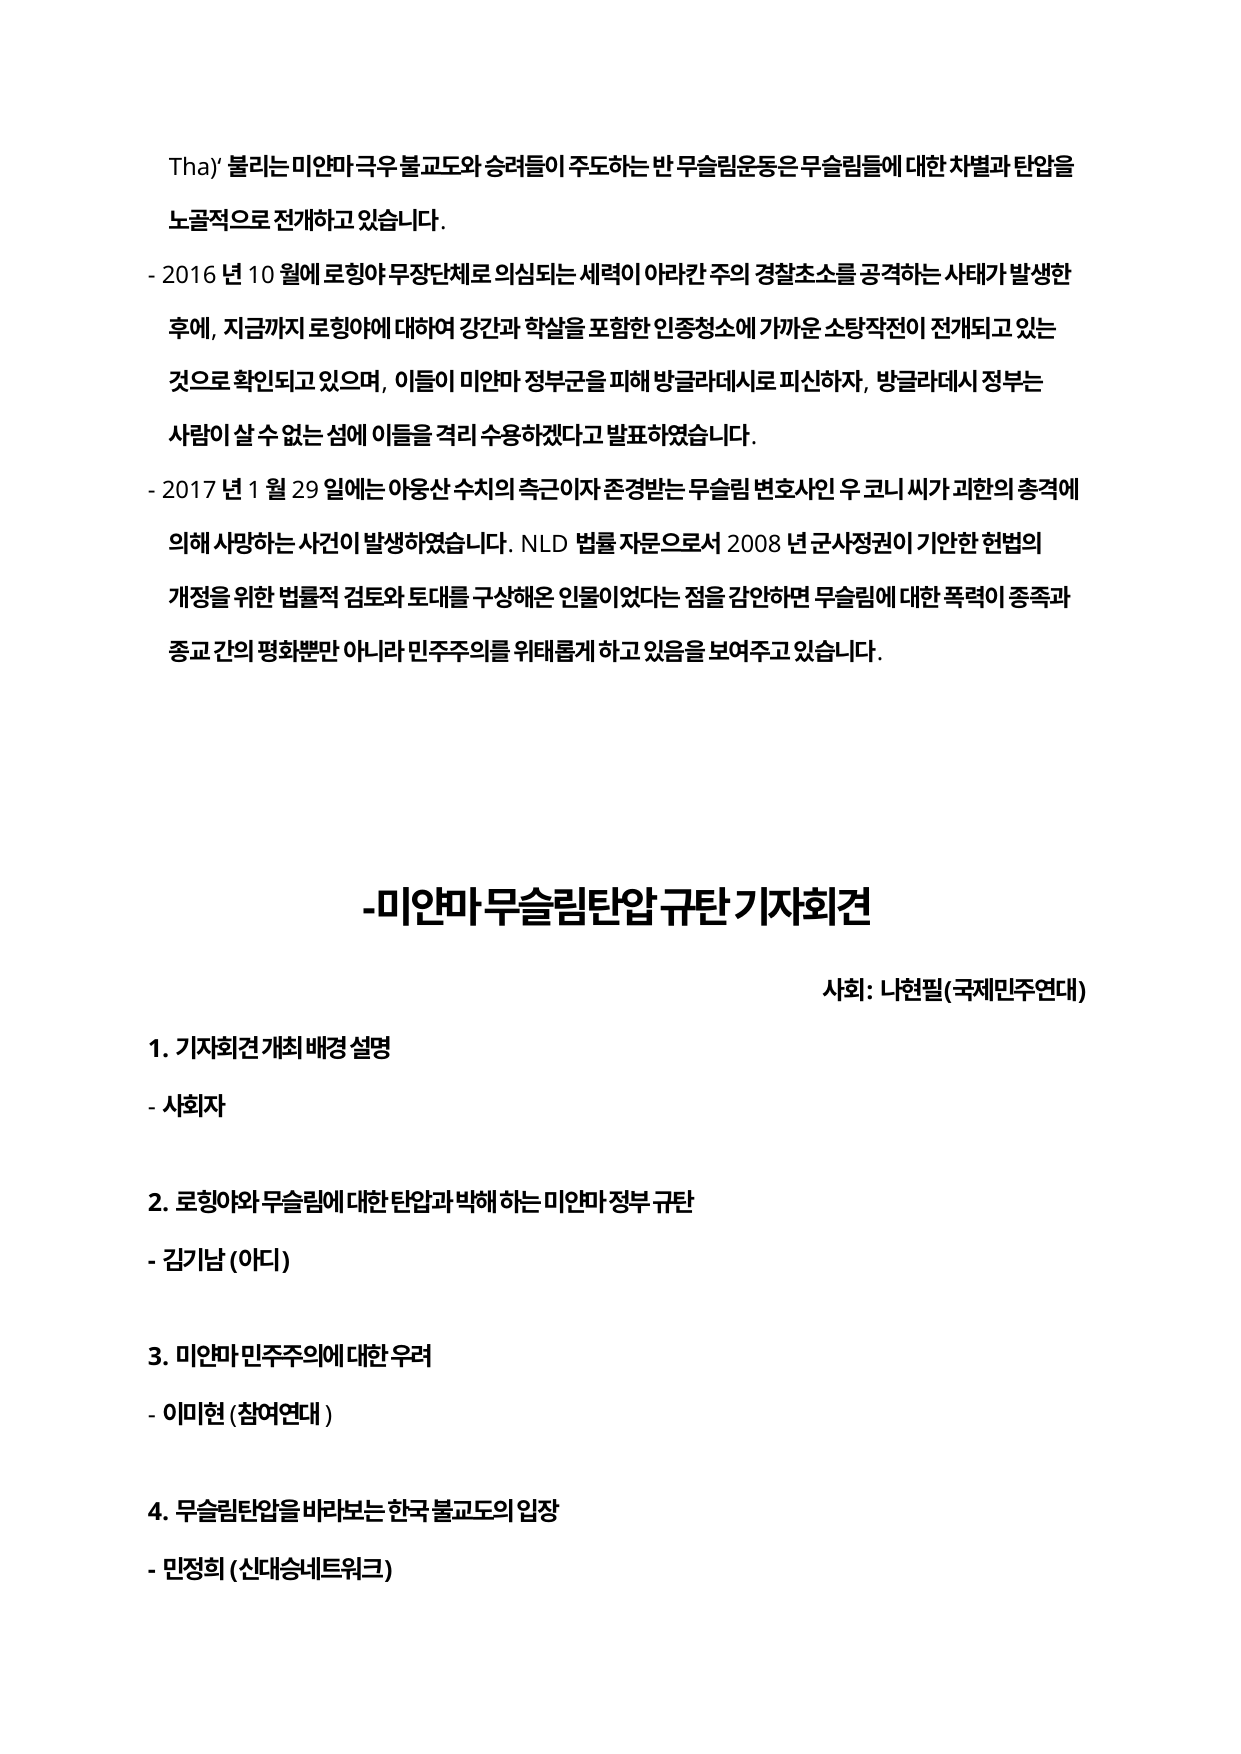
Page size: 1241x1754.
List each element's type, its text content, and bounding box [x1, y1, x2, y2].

text 1. 기자회견 개최 배경 설명 [148, 1028, 1093, 1064]
text - 2016년 10월에 로힝야 무장단체로 의심되는 세력이 아라칸 주의 경찰초소를 공격하는 사태가 발생한 후에, 지금까지 로힝야에 대하여 강간과 학살을 포함한 인종청소에 가까운 소탕작전이 전개되고 있는 것으로 확인되고 있으며, 이들이 미얀마 정부군을 피해 방글라데시로 피신하자, 방글라데시 정부는 사람이 살 수 없는 섬에 이들을 격리 수용하겠다고 발표하였습니다. [148, 255, 1093, 452]
text - 이미현 (참여연대 ) [148, 1395, 1093, 1431]
text - 김기남 (아디) [148, 1241, 1093, 1277]
text - 민정희 (신대승네트워크) [148, 1549, 1093, 1585]
text 2. 로힝야와 무슬림에 대한 탄압과 박해 하는 미얀마 정부 규탄 [148, 1183, 1093, 1219]
text Tha)‘ 불리는 미얀마 극우 불교도와 승려들이 주도하는 반 무슬림운동은 무슬림들에 대한 차별과 탄압을 노골적으로 전개하고 있습니다. [148, 148, 1093, 236]
text - 2017년 1월 29일에는 아웅산 수치의 측근이자 존경받는 무슬림 변호사인 우 코니 씨가 괴한의 총격에 의해 사망하는 사건이 발생하였습니다. NLD 법률 자문으로서 2008년 군사정권이 기안한 헌법의 개정을 위한 법률적 검토와 토대를 구상해온 인물이었다는 점을 감안하면 무슬림에 대한 폭력이 종족과 종교 간의 평화뿐만 아니라 민주주의를 위태롭게 하고 있음을 보여주고 있습니다. [148, 471, 1093, 667]
text 사회: 나현필(국제민주연대) [148, 970, 1093, 1007]
text 4. 무슬림탄압을 바라보는 한국 불교도의 입장 [148, 1491, 1093, 1527]
text 3. 미얀마 민주주의에 대한 우려 [148, 1337, 1093, 1373]
text -미얀마 무슬림탄압 규탄 기자회견 [148, 874, 1093, 934]
text - 사회자 [148, 1086, 1093, 1122]
